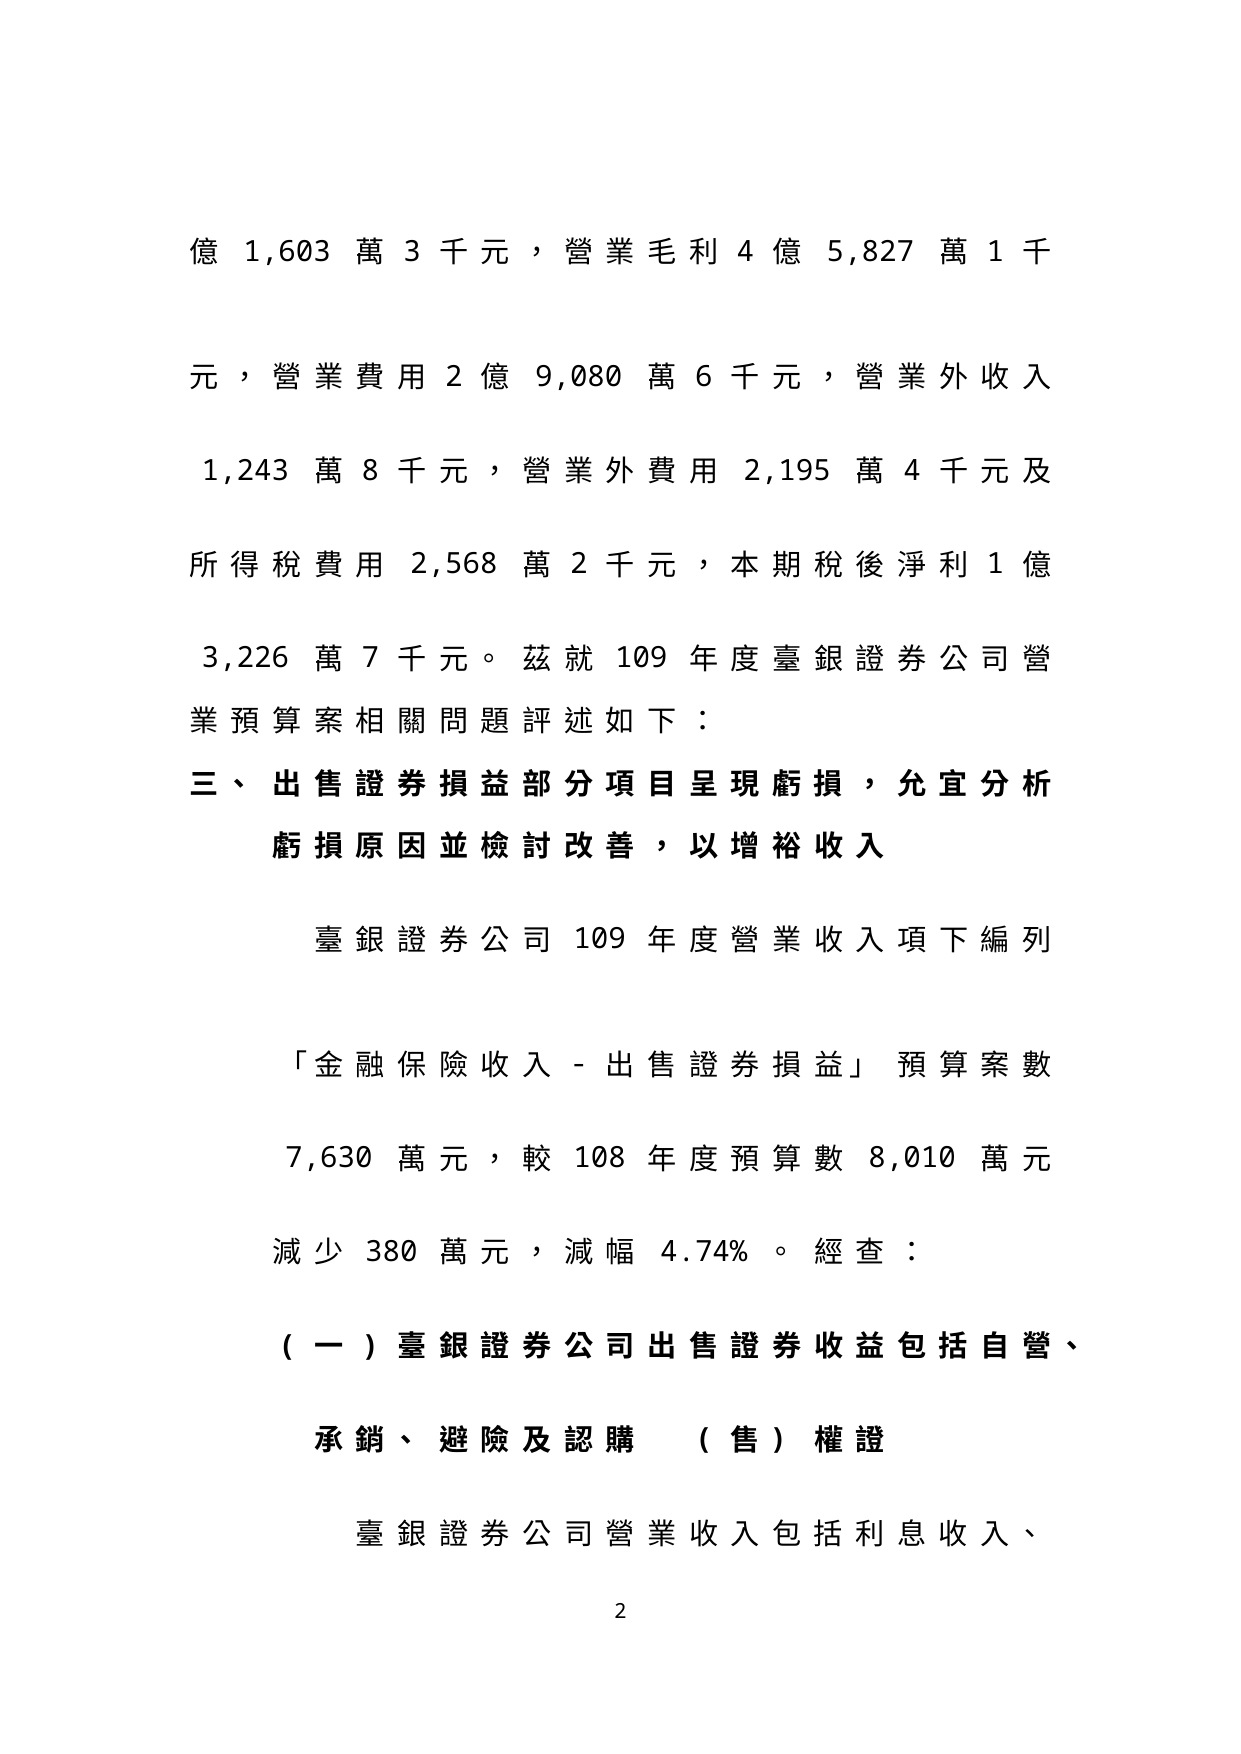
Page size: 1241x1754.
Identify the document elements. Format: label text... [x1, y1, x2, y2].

text 三、出售證券損益部分項目呈現虧損，允宜分析虧損原因並檢討改善，以增裕收入 [183, 740, 1058, 865]
text (一)臺銀證券公司出售證券收益包括自營、承銷、避險及認購 (售) 權證 [241, 1302, 1058, 1490]
text 臺銀證券公司109年度營業收入項下編列「金融保險收入-出售證券損益」預算案數7,630萬元，較108年度預算數8,010萬元減少380萬元，減幅4.74%。經查： [241, 865, 1058, 1302]
text 臺銀證券公司營業收入包括利息收入、手續費收入、證券經紀及承銷收入、出售證券收益、透過損益按公允價值衡量之金融資產利益(包括透過損益按公允價值衡量之金融負債利益及透過其他綜合損益按公允價值衡量之金融資產已實現利益)等。臺銀證券公司依證券商財務報告編製準則第17條第1項第(五)至(八)款規定(非現行條文)，出售證券收益包括自營、承銷、避險及認購 (售) 權證等。 [270, 1490, 1058, 1552]
text 億1,603萬3千元，營業毛利4億5,827萬1千元，營業費用2億9,080萬6千元，營業外收入1,243萬8千元，營業外費用2,195萬4千元及所得稅費用2,568萬2千元，本期稅後淨利1億3,226萬7千元。茲就109年度臺銀證券公司營業預算案相關問題評述如下： [183, 177, 1058, 740]
